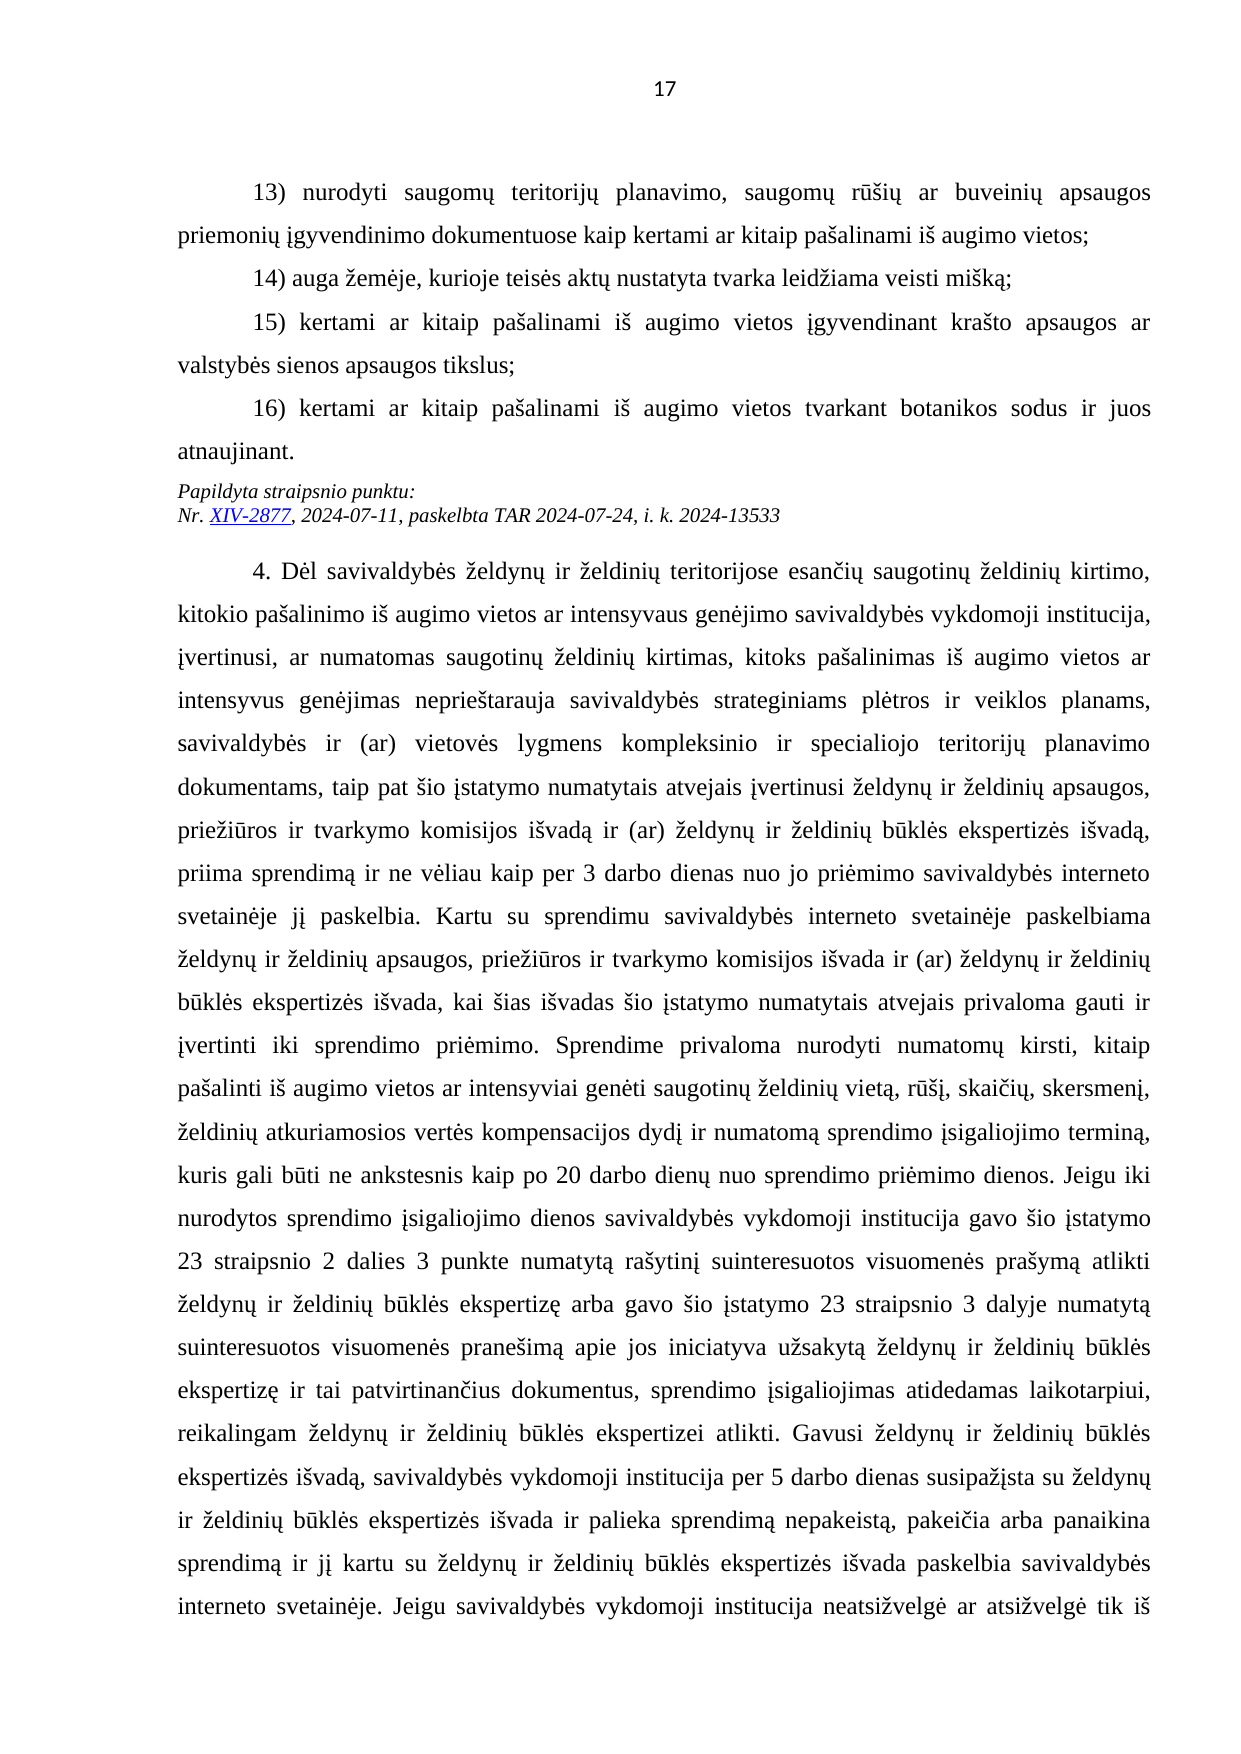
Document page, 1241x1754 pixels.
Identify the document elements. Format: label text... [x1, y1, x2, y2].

text 14) auga žemėje, kurioje teisės aktų nustatyta tvarka leidžiama veisti mišką; [177, 263, 1152, 292]
text Nr. XIV-2877, 2024-07-11, paskelbta TAR 2024-07-24, i. k. 2024-13533 [177, 503, 1152, 527]
text 16) kertami ar kitaip pašalinami iš augimo vietos tvarkant botanikos sodus ir juos atnaujinant. [177, 393, 1152, 465]
text 4. Dėl savivaldybės želdynų ir želdinių teritorijose esančių saugotinų želdinių kirtimo, kitokio pašalinimo iš augimo vietos ar intensyvaus genėjimo savivaldybės vykdomoji institucija, įvertinusi, ar numatomas saugotinų želdinių kirtimas, kitoks pašalinimas iš augimo vietos ar intensyvus genėjimas neprieštarauja savivaldybės strateginiams plėtros ir veiklos planams, savivaldybės ir (ar) vietovės lygmens kompleksinio ir specialiojo teritorijų planavimo dokumentams, taip pat šio įstatymo numatytais atvejais įvertinusi želdynų ir želdinių apsaugos, priežiūros ir tvarkymo komisijos išvadą ir (ar) želdynų ir želdinių būklės ekspertizės išvadą, priima sprendimą ir ne vėliau kaip per 3 darbo dienas nuo jo priėmimo savivaldybės interneto svetainėje jį paskelbia. Kartu su sprendimu savivaldybės interneto svetainėje paskelbiama želdynų ir želdinių apsaugos, priežiūros ir tvarkymo komisijos išvada ir (ar) želdynų ir želdinių būklės ekspertizės išvada, kai šias išvadas šio įstatymo numatytais atvejais privaloma gauti ir įvertinti iki sprendimo priėmimo. Sprendime privaloma nurodyti numatomų kirsti, kitaip pašalinti iš augimo vietos ar intensyviai genėti saugotinų želdinių vietą, rūšį, skaičių, skersmenį, želdinių atkuriamosios vertės kompensacijos dydį ir numatomą sprendimo įsigaliojimo terminą, kuris gali būti ne ankstesnis kaip po 20 darbo dienų nuo sprendimo priėmimo dienos. Jeigu iki nurodytos sprendimo įsigaliojimo dienos savivaldybės vykdomoji institucija gavo šio įstatymo 23 straipsnio 2 dalies 3 punkte numatytą rašytinį suinteresuotos visuomenės prašymą atlikti želdynų ir želdinių būklės ekspertizę arba gavo šio įstatymo 23 straipsnio 3 dalyje numatytą suinteresuotos visuomenės pranešimą apie jos iniciatyva užsakytą želdynų ir želdinių būklės ekspertizę ir tai patvirtinančius dokumentus, sprendimo įsigaliojimas atidedamas laikotarpiui, reikalingam želdynų ir želdinių būklės ekspertizei atlikti. Gavusi želdynų ir želdinių būklės ekspertizės išvadą, savivaldybės vykdomoji institucija per 5 darbo dienas susipažįsta su želdynų ir želdinių būklės ekspertizės išvada ir palieka sprendimą nepakeistą, pakeičia arba panaikina sprendimą ir jį kartu su želdynų ir želdinių būklės ekspertizės išvada paskelbia savivaldybės interneto svetainėje. Jeigu savivaldybės vykdomoji institucija neatsižvelgė ar atsižvelgė tik iš [177, 556, 1152, 1620]
text 13) nurodyti saugomų teritorijų planavimo, saugomų rūšių ar buveinių apsaugos priemonių įgyvendinimo dokumentuose kaip kertami ar kitaip pašalinami iš augimo vietos; [177, 177, 1152, 249]
text Papildyta straipsnio punktu: [177, 479, 1152, 503]
text 15) kertami ar kitaip pašalinami iš augimo vietos įgyvendinant krašto apsaugos ar valstybės sienos apsaugos tikslus; [177, 307, 1152, 378]
